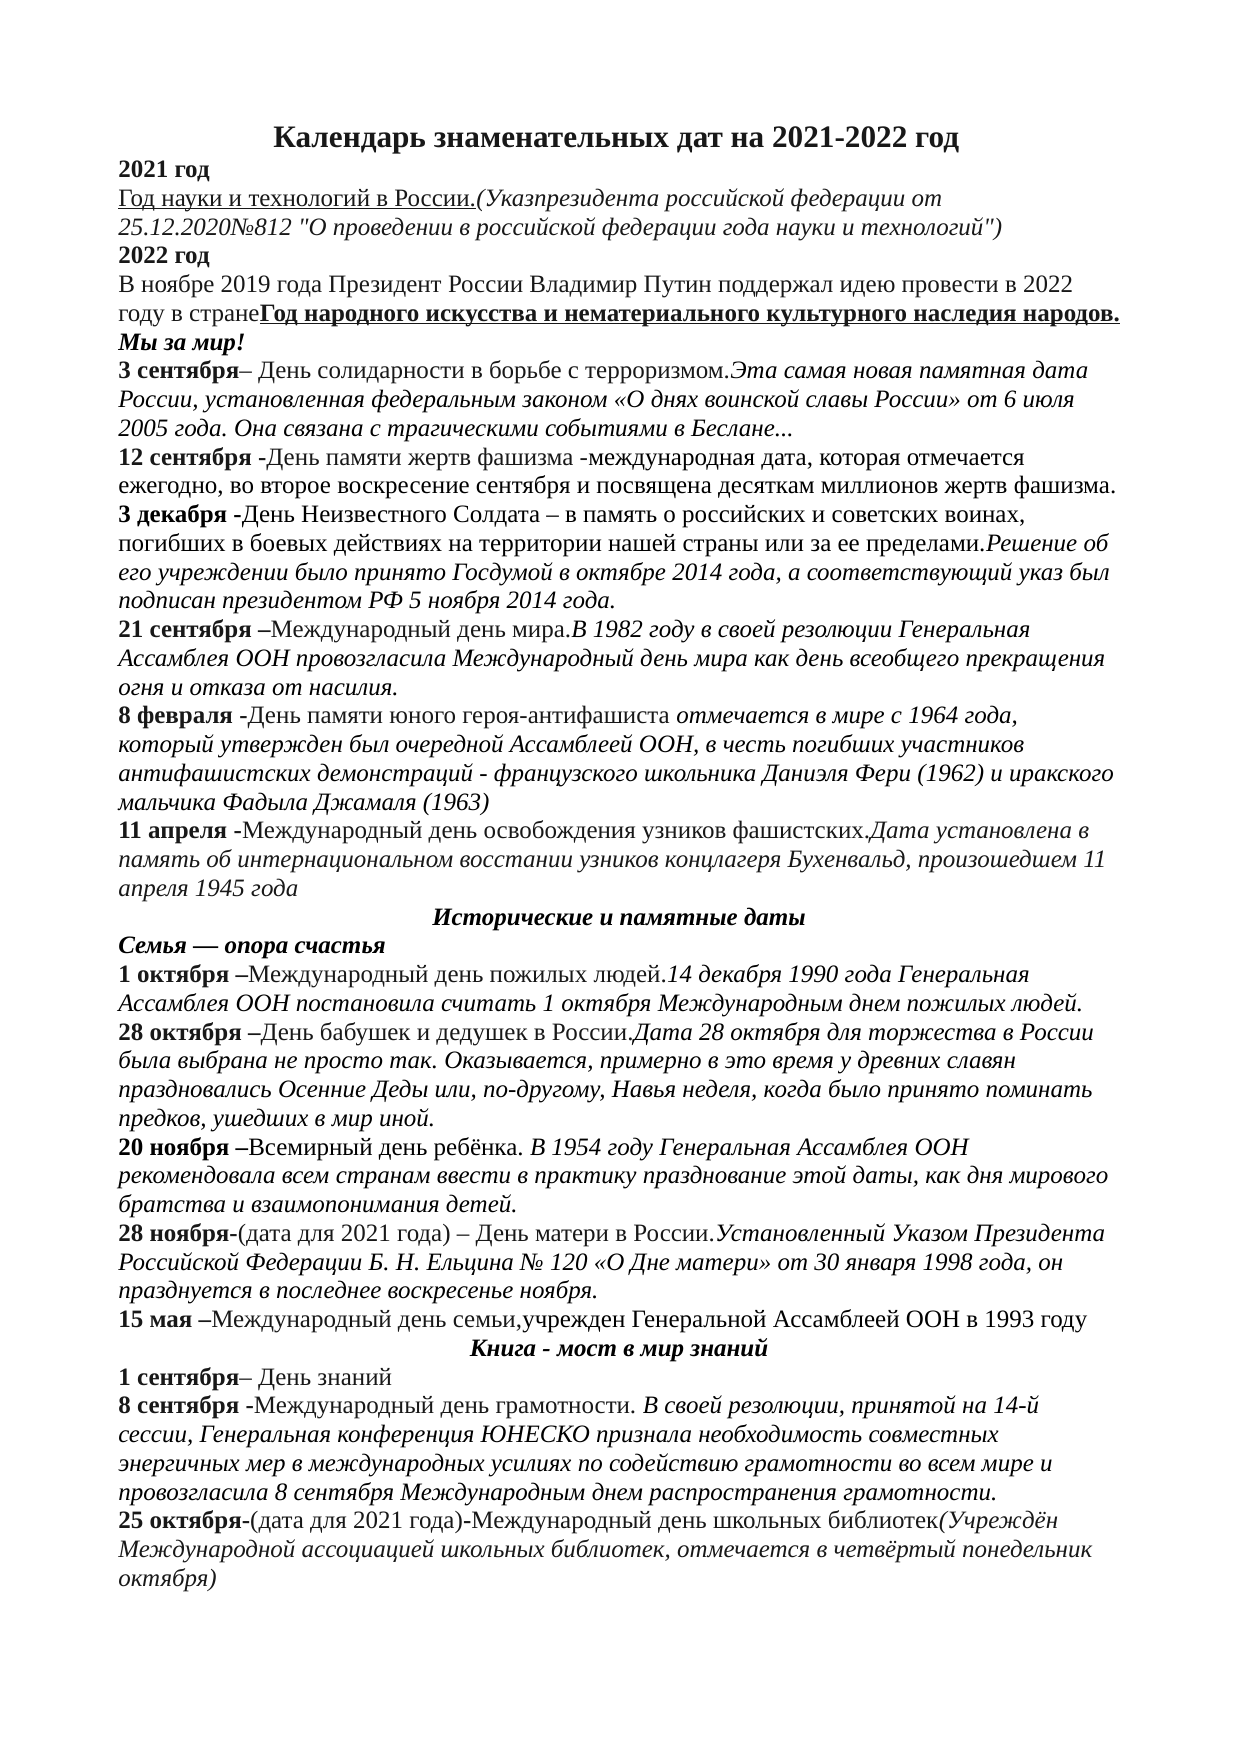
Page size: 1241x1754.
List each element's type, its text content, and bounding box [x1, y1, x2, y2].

text 8 сентября -Международный день грамотности. В своей резолюции, принятой на 14-й сессии, Генеральная конференция ЮНЕСКО признала необходимость совместных энергичных мер в международных усилиях по содействию грамотности во всем мире и провозгласила 8 сентября Международным днем распространения грамотности. [118, 1390, 1122, 1505]
text Год науки и технологий в России.(Указпрезидента российской федерации от 25.12.2020№812 "О проведении в российской федерации года науки и технологий") [118, 183, 1122, 240]
text 20 ноября –Всемирный день ребёнка. В 1954 году Генеральная Ассамблея ООН рекомендовала всем странам ввести в практику празднование этой даты, как дня мирового братства и взаимопонимания детей. [118, 1132, 1122, 1218]
text 28 октября –День бабушек и дедушек в России.Дата 28 октября для торжества в России была выбрана не просто так. Оказывается, примерно в это время у древних славян праздновались Осенние Деды или, по-другому, Навья неделя, когда было принято поминать предков, ушедших в мир иной. [118, 1017, 1122, 1132]
text 12 сентября -День памяти жертв фашизма -международная дата, которая отмечается ежегодно, во второе воскресение сентября и посвящена десяткам миллионов жертв фашизма. [118, 442, 1122, 499]
text 15 мая –Международный день семьи,учрежден Генеральной Ассамблеей ООН в 1993 году [118, 1304, 1122, 1333]
text В ноябре 2019 года Президент России Владимир Путин поддержал идею провести в 2022 году в странеГод народного искусства и нематериального культурного наследия народов. [118, 269, 1122, 327]
text 2021 год [118, 154, 1122, 183]
text Семья — опора счастья 1 октября –Международный день пожилых людей.14 декабря 1990 года Генеральная Ассамблея ООН постановила считать 1 октября Международным днем пожилых людей. [118, 930, 1122, 1017]
text 3 декабря -День Неизвестного Солдата – в память о российских и советских воинах, погибших в боевых действиях на территории нашей страны или за ее пределами.Решение об его учреждении было принято Госдумой в октябре 2014 года, а соответствующий указ был подписан президентом РФ 5 ноября 2014 года. [118, 499, 1122, 614]
text 21 сентября –Международный день мира.В 1982 году в своей резолюции Генеральная Ассамблея ООН провозгласила Международный день мира как день всеобщего прекращения огня и отказа от насилия. [118, 614, 1122, 700]
text Календарь знаменательных дат на 2021-2022 год [118, 118, 1122, 154]
text 28 ноября-(дата для 2021 года) – День матери в России.Установленный Указом Президента Российской Федерации Б. Н. Ельцина № 120 «О Дне матери» от 30 января 1998 года, он празднуется в последнее воскресенье ноября. [118, 1218, 1122, 1304]
text 2022 год [118, 240, 1122, 269]
text 11 апреля -Международный день освобождения узников фашистских.Дата установлена в память об интернациональном восстании узников концлагеря Бухенвальд, произошедшем 11 апреля 1945 года [118, 815, 1122, 902]
text 25 октября-(дата для 2021 года)-Международный день школьных библиотек(Учреждён Международной ассоциацией школьных библиотек, отмечается в четвёртый понедельник октября) [118, 1505, 1122, 1592]
text Мы за мир! [118, 327, 1122, 355]
text 3 сентября– День солидарности в борьбе с терроризмом.Эта самая новая памятная дата России, установленная федеральным законом «О днях воинской славы России» от 6 июля 2005 года. Она связана с трагическими событиями в Беслане... [118, 355, 1122, 442]
text 8 февраля -День памяти юного героя-антифашиста отмечается в мире с 1964 года, который утвержден был очередной Ассамблеей ООН, в честь погибших участников антифашистских демонстраций - французского школьника Даниэля Фери (1962) и иракского мальчика Фадыла Джамаля (1963) [118, 700, 1122, 815]
text Книга - мост в мир знаний [118, 1333, 1122, 1362]
text Исторические и памятные даты [118, 902, 1122, 930]
text 1 сентября– День знаний [118, 1362, 1122, 1390]
